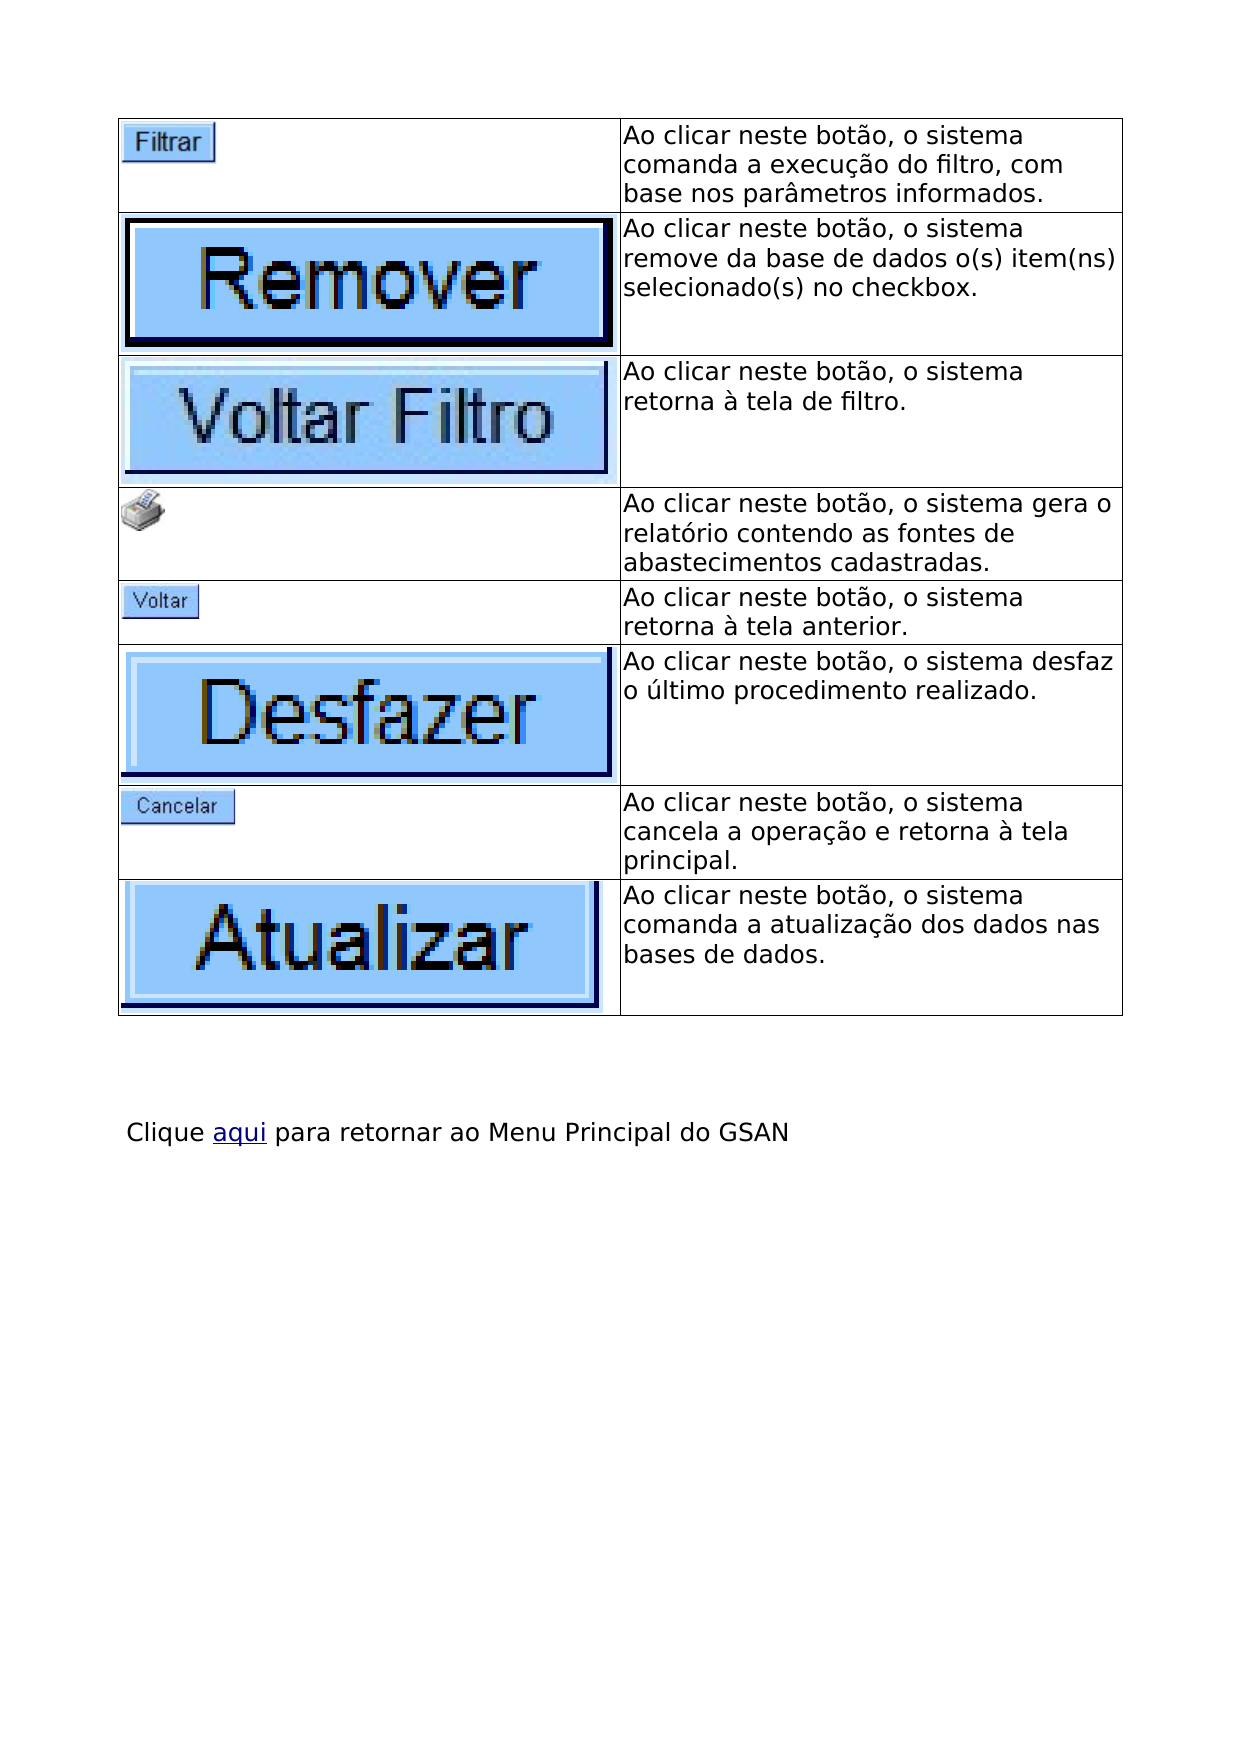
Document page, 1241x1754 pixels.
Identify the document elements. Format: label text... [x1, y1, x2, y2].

table_cell [119, 119, 620, 212]
text Clique aqui para retornar ao Menu Principal do GSAN [118, 1030, 1122, 1147]
table_cell Ao clicar neste botão, o sistema desfaz o último procedimento realizado. [621, 645, 1122, 785]
table_cell [119, 786, 620, 878]
picture [121, 121, 217, 164]
picture [121, 788, 236, 826]
picture [121, 583, 200, 619]
table_cell Ao clicar neste botão, o sistema retorna à tela anterior. [621, 581, 1122, 644]
picture [121, 647, 618, 783]
picture [121, 489, 165, 531]
table_cell Ao clicar neste botão, o sistema cancela a operação e retorna à tela principal. [621, 786, 1122, 878]
table_cell Ao clicar neste botão, o sistema retorna à tela de filtro. [621, 356, 1122, 487]
table_cell Ao clicar neste botão, o sistema gera o relatório contendo as fontes de abastecimentos cadastradas. [621, 488, 1122, 580]
picture [121, 214, 618, 352]
table_cell [119, 581, 620, 644]
table_cell [119, 356, 620, 487]
table_cell [119, 488, 620, 580]
table_cell Ao clicar neste botão, o sistema comanda a execução do filtro, com base nos parâmetros informados. [621, 119, 1122, 212]
table_cell Ao clicar neste botão, o sistema remove da base de dados o(s) item(ns) selecionado(s) no checkbox. [621, 213, 1122, 354]
picture [121, 357, 618, 484]
table_cell Ao clicar neste botão, o sistema comanda a atualização dos dados nas bases de dados. [621, 880, 1122, 1015]
picture [121, 881, 618, 1013]
